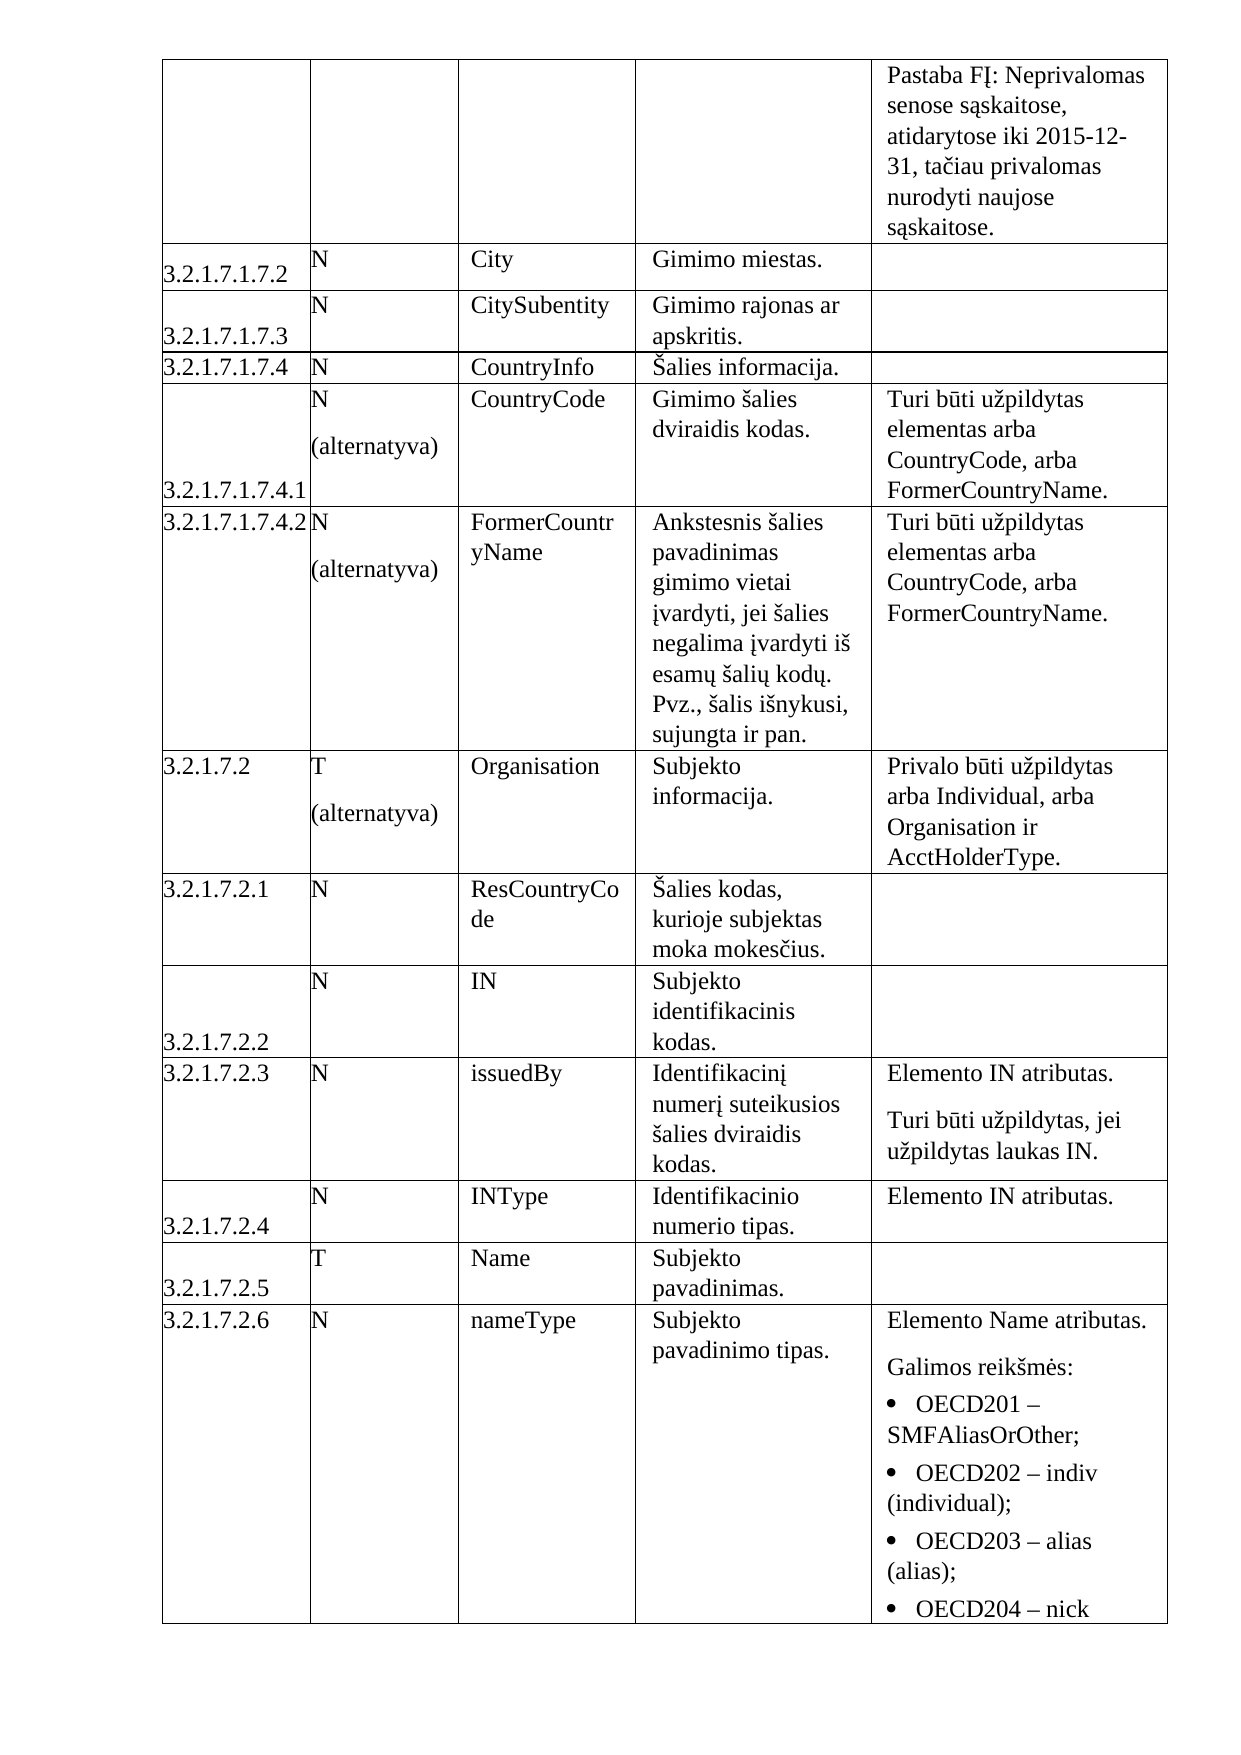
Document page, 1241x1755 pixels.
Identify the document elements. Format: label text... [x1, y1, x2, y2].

table_cell N [311, 244, 458, 289]
table_cell 3.2.1.7.2.6 [163, 1305, 310, 1623]
table_cell T (alternatyva) [311, 751, 458, 873]
table_cell 3.2.1.7.2.3 [163, 1058, 310, 1180]
table_cell N [311, 1305, 458, 1623]
table_cell 3.2.1.7.2.2 [163, 966, 310, 1057]
table_cell [636, 60, 871, 243]
table_cell Pastaba FĮ: Neprivalomas senose sąskaitose, atidarytose iki 2015-12-31, tačiau privalomas nurodyti naujose sąskaitose. [872, 60, 1167, 243]
table_cell N [311, 291, 458, 351]
table_cell Name [459, 1243, 635, 1304]
table_cell Elemento Name atributas. Galimos reikšmės:  OECD201 – SMFAliasOrOther;  OECD202 – indiv (individual);  OECD203 – alias (alias);  OECD204 – nick [872, 1305, 1167, 1623]
table_cell [872, 966, 1167, 1057]
table_cell ResCountryCode [459, 874, 635, 965]
table_cell nameType [459, 1305, 635, 1623]
table_cell 3.2.1.7.2.4 [163, 1181, 310, 1242]
table_cell Identifikacinio numerio tipas. [636, 1181, 871, 1242]
table_cell Subjekto pavadinimas. [636, 1243, 871, 1304]
table_cell Subjekto informacija. [636, 751, 871, 873]
table_cell N (alternatyva) [311, 384, 458, 506]
table_cell City [459, 244, 635, 289]
table_cell Šalies kodas, kurioje subjektas moka mokesčius. [636, 874, 871, 965]
table_cell [163, 60, 310, 243]
table_cell 3.2.1.7.1.7.4.2 [163, 507, 310, 750]
table_cell [872, 1243, 1167, 1304]
table_cell 3.2.1.7.1.7.4 [163, 353, 310, 383]
table_cell Elemento IN atributas. Turi būti užpildytas, jei užpildytas laukas IN. [872, 1058, 1167, 1180]
table_cell Šalies informacija. [636, 353, 871, 383]
table_cell [459, 60, 635, 243]
table_cell 3.2.1.7.2.5 [163, 1243, 310, 1304]
table_cell CountryCode [459, 384, 635, 506]
table_cell [872, 244, 1167, 289]
table_cell Elemento IN atributas. [872, 1181, 1167, 1242]
table_cell FormerCountryName [459, 507, 635, 750]
table_cell 3.2.1.7.2.1 [163, 874, 310, 965]
table_cell [872, 874, 1167, 965]
table_cell [872, 291, 1167, 351]
table_cell N [311, 1181, 458, 1242]
table_cell Gimimo rajonas ar apskritis. [636, 291, 871, 351]
table_cell IN [459, 966, 635, 1057]
table_cell N [311, 1058, 458, 1180]
table_cell issuedBy [459, 1058, 635, 1180]
table_cell Subjekto pavadinimo tipas. [636, 1305, 871, 1623]
table_cell CountryInfo [459, 353, 635, 383]
table_cell N [311, 966, 458, 1057]
table_cell N [311, 874, 458, 965]
table_cell T [311, 1243, 458, 1304]
table_cell 3.2.1.7.1.7.4.1 [163, 384, 310, 506]
table_cell Gimimo šalies dviraidis kodas. [636, 384, 871, 506]
table_cell Ankstesnis šalies pavadinimas gimimo vietai įvardyti, jei šalies negalima įvardyti iš esamų šalių kodų. Pvz., šalis išnykusi, sujungta ir pan. [636, 507, 871, 750]
table_cell N (alternatyva) [311, 507, 458, 750]
table_cell Turi būti užpildytas elementas arba CountryCode, arba FormerCountryName. [872, 507, 1167, 750]
table_cell N [311, 353, 458, 383]
table_cell 3.2.1.7.1.7.2 [163, 244, 310, 289]
table_cell Turi būti užpildytas elementas arba CountryCode, arba FormerCountryName. [872, 384, 1167, 506]
table_cell 3.2.1.7.2 [163, 751, 310, 873]
table_cell [872, 353, 1167, 383]
table_cell INType [459, 1181, 635, 1242]
table_cell Gimimo miestas. [636, 244, 871, 289]
table_cell Identifikacinį numerį suteikusios šalies dviraidis kodas. [636, 1058, 871, 1180]
table_cell Subjekto identifikacinis kodas. [636, 966, 871, 1057]
table_cell CitySubentity [459, 291, 635, 351]
table_cell 3.2.1.7.1.7.3 [163, 291, 310, 351]
table_cell Organisation [459, 751, 635, 873]
table_cell [311, 60, 458, 243]
table_cell Privalo būti užpildytas arba Individual, arba Organisation ir AcctHolderType. [872, 751, 1167, 873]
